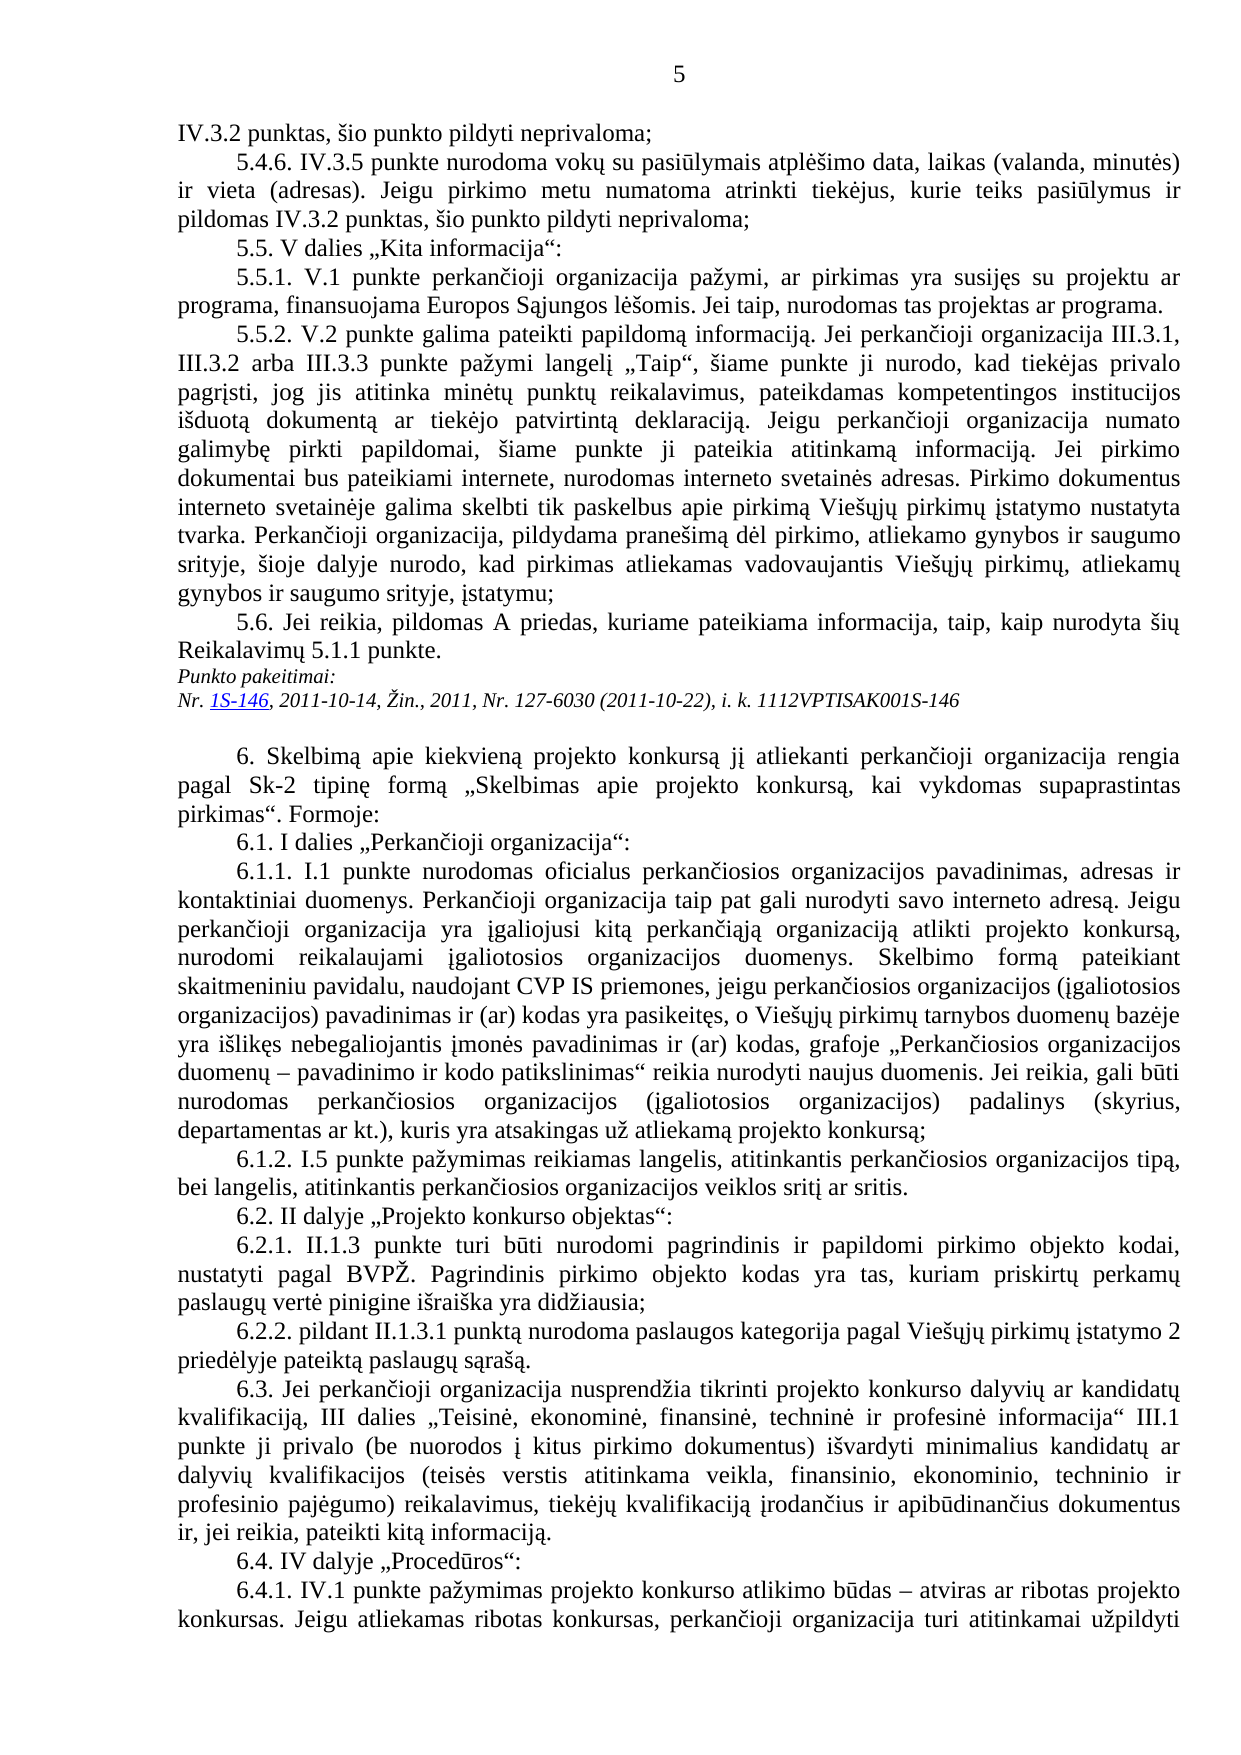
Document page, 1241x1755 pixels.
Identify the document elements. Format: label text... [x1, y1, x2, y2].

text 5.4.6. IV.3.5 punkte nurodoma vokų su pasiūlymais atplėšimo data, laikas (valanda, minutės) ir vieta (adresas). Jeigu pirkimo metu numatoma atrinkti tiekėjus, kurie teiks pasiūlymus ir pildomas IV.3.2 punktas, šio punkto pildyti neprivaloma; [177, 147, 1181, 233]
text 6.2. II dalyje „Projekto konkurso objektas“: [177, 1201, 1181, 1230]
text 6.4.1. IV.1 punkte pažymimas projekto konkurso atlikimo būdas – atviras ar ribotas projekto konkursas. Jeigu atliekamas ribotas konkursas, perkančioji organizacija turi atitinkamai užpildyti [177, 1575, 1181, 1632]
text 5.6. Jei reikia, pildomas A priedas, kuriame pateikiama informacija, taip, kaip nurodyta šių Reikalavimų 5.1.1 punkte. [177, 607, 1181, 664]
text 6.1. I dalies „Perkančioji organizacija“: [177, 827, 1181, 856]
text 6.4. IV dalyje „Procedūros“: [177, 1546, 1181, 1575]
text 5.5. V dalies „Kita informacija“: [177, 233, 1181, 262]
text 6.1.2. I.5 punkte pažymimas reikiamas langelis, atitinkantis perkančiosios organizacijos tipą, bei langelis, atitinkantis perkančiosios organizacijos veiklos sritį ar sritis. [177, 1144, 1181, 1201]
text 6.3. Jei perkančioji organizacija nusprendžia tikrinti projekto konkurso dalyvių ar kandidatų kvalifikaciją, III dalies „Teisinė, ekonominė, finansinė, techninė ir profesinė informacija“ III.1 punkte ji privalo (be nuorodos į kitus pirkimo dokumentus) išvardyti minimalius kandidatų ar dalyvių kvalifikacijos (teisės verstis atitinkama veikla, finansinio, ekonominio, techninio ir profesinio pajėgumo) reikalavimus, tiekėjų kvalifikaciją įrodančius ir apibūdinančius dokumentus ir, jei reikia, pateikti kitą informaciją. [177, 1374, 1181, 1546]
text IV.3.2 punktas, šio punkto pildyti neprivaloma; [177, 118, 1181, 147]
text 6. Skelbimą apie kiekvieną projekto konkursą jį atliekanti perkančioji organizacija rengia pagal Sk-2 tipinę formą „Skelbimas apie projekto konkursą, kai vykdomas supaprastintas pirkimas“. Formoje: [177, 741, 1181, 827]
text 6.2.2. pildant II.1.3.1 punktą nurodoma paslaugos kategorija pagal Viešųjų pirkimų įstatymo 2 priedėlyje pateiktą paslaugų sąrašą. [177, 1316, 1181, 1374]
text Nr. 1S-146, 2011-10-14, Žin., 2011, Nr. 127-6030 (2011-10-22), i. k. 1112VPTISAK001S-146 [177, 688, 1181, 712]
text 6.1.1. I.1 punkte nurodomas oficialus perkančiosios organizacijos pavadinimas, adresas ir kontaktiniai duomenys. Perkančioji organizacija taip pat gali nurodyti savo interneto adresą. Jeigu perkančioji organizacija yra įgaliojusi kitą perkančiąją organizaciją atlikti projekto konkursą, nurodomi reikalaujami įgaliotosios organizacijos duomenys. Skelbimo formą pateikiant skaitmeniniu pavidalu, naudojant CVP IS priemones, jeigu perkančiosios organizacijos (įgaliotosios organizacijos) pavadinimas ir (ar) kodas yra pasikeitęs, o Viešųjų pirkimų tarnybos duomenų bazėje yra išlikęs nebegaliojantis įmonės pavadinimas ir (ar) kodas, grafoje „Perkančiosios organizacijos duomenų – pavadinimo ir kodo patikslinimas“ reikia nurodyti naujus duomenis. Jei reikia, gali būti nurodomas perkančiosios organizacijos (įgaliotosios organizacijos) padalinys (skyrius, departamentas ar kt.), kuris yra atsakingas už atliekamą projekto konkursą; [177, 856, 1181, 1144]
text 5.5.2. V.2 punkte galima pateikti papildomą informaciją. Jei perkančioji organizacija III.3.1, III.3.2 arba III.3.3 punkte pažymi langelį „Taip“, šiame punkte ji nurodo, kad tiekėjas privalo pagrįsti, jog jis atitinka minėtų punktų reikalavimus, pateikdamas kompetentingos institucijos išduotą dokumentą ar tiekėjo patvirtintą deklaraciją. Jeigu perkančioji organizacija numato galimybę pirkti papildomai, šiame punkte ji pateikia atitinkamą informaciją. Jei pirkimo dokumentai bus pateikiami internete, nurodomas interneto svetainės adresas. Pirkimo dokumentus interneto svetainėje galima skelbti tik paskelbus apie pirkimą Viešųjų pirkimų įstatymo nustatyta tvarka. Perkančioji organizacija, pildydama pranešimą dėl pirkimo, atliekamo gynybos ir saugumo srityje, šioje dalyje nurodo, kad pirkimas atliekamas vadovaujantis Viešųjų pirkimų, atliekamų gynybos ir saugumo srityje, įstatymu; [177, 319, 1181, 607]
text 6.2.1. II.1.3 punkte turi būti nurodomi pagrindinis ir papildomi pirkimo objekto kodai, nustatyti pagal BVPŽ. Pagrindinis pirkimo objekto kodas yra tas, kuriam priskirtų perkamų paslaugų vertė pinigine išraiška yra didžiausia; [177, 1230, 1181, 1316]
text Punkto pakeitimai: [177, 664, 1181, 688]
text 5.5.1. V.1 punkte perkančioji organizacija pažymi, ar pirkimas yra susijęs su projektu ar programa, finansuojama Europos Sąjungos lėšomis. Jei taip, nurodomas tas projektas ar programa. [177, 262, 1181, 319]
